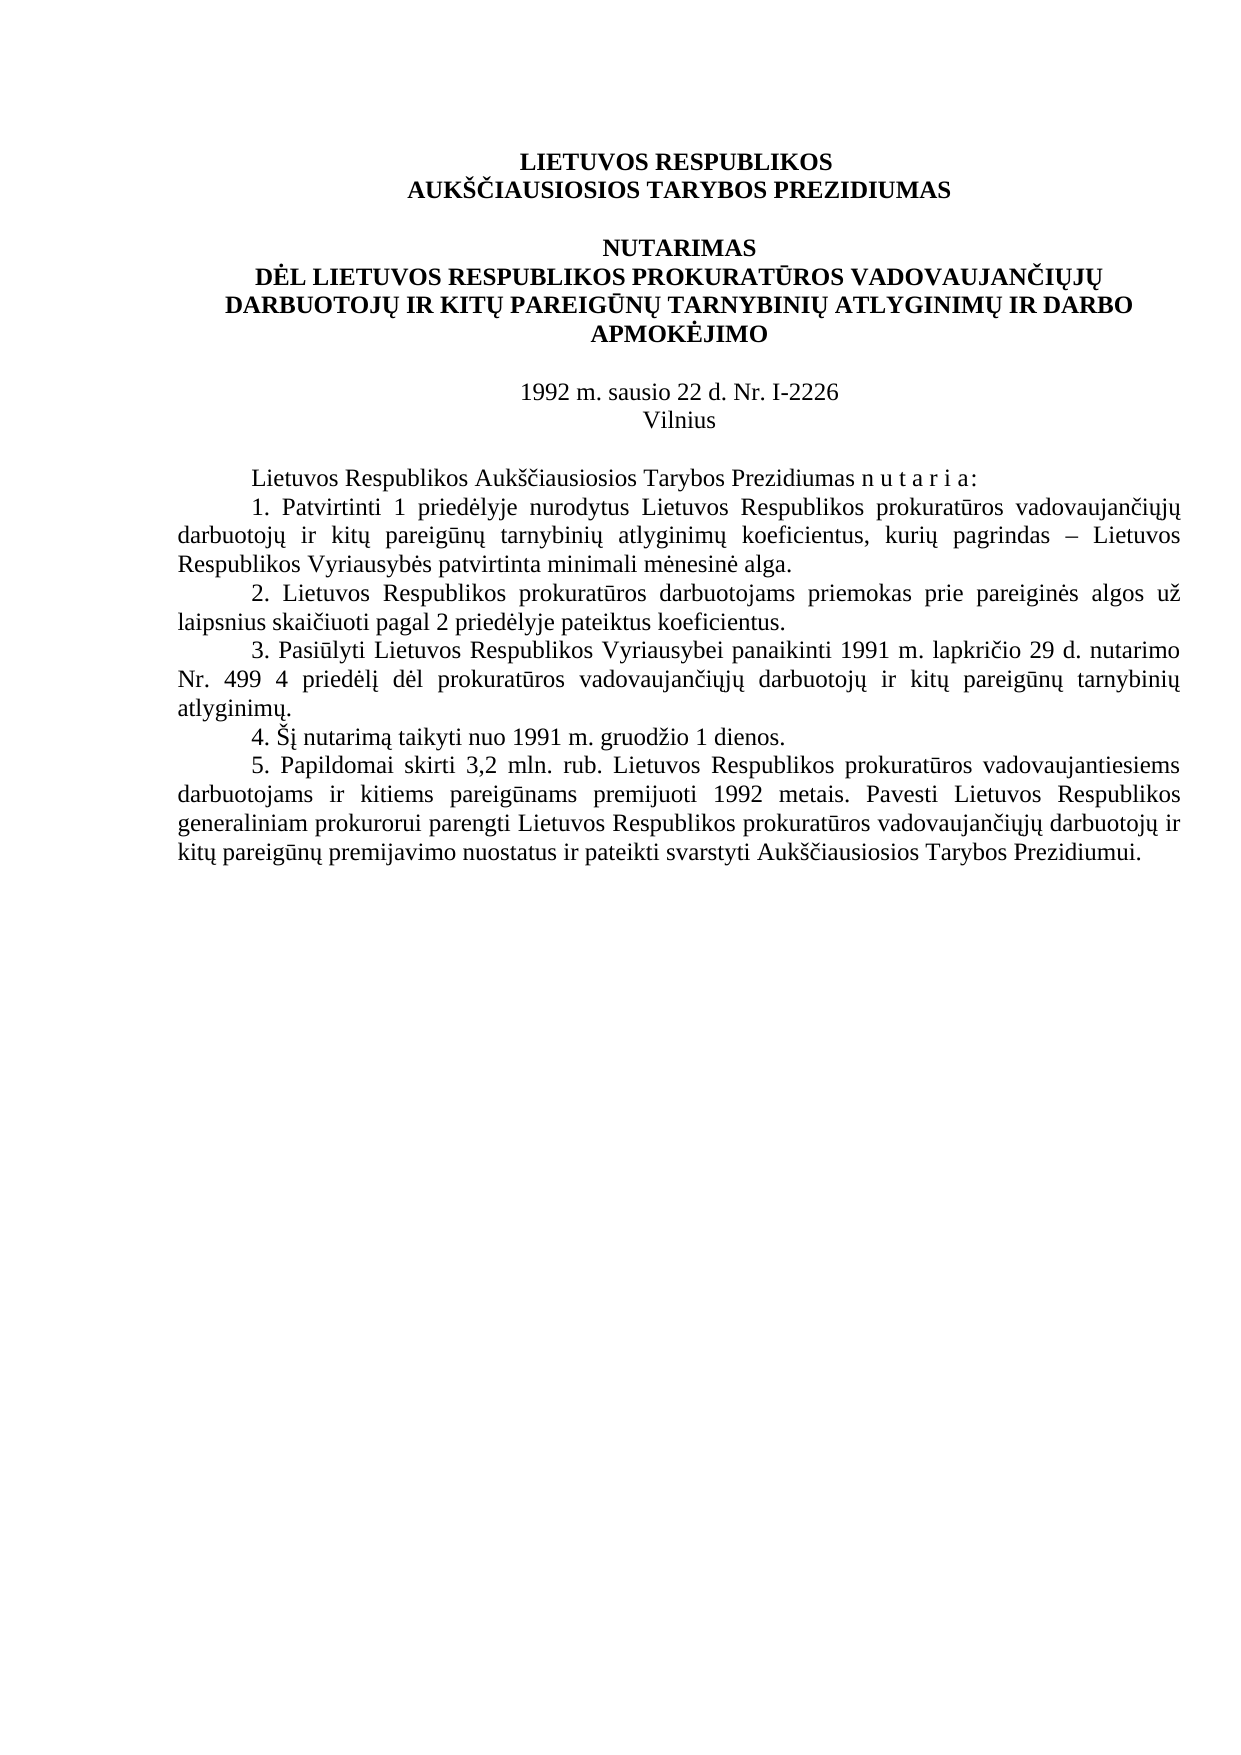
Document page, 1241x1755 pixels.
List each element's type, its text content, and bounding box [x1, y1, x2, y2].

text DĖL LIETUVOS RESPUBLIKOS PROKURATŪROS VADOVAUJANČIŲJŲ DARBUOTOJŲ IR KITŲ PAREIGŪNŲ TARNYBINIŲ ATLYGINIMŲ IR DARBO APMOKĖJIMO [177, 262, 1181, 348]
text Vilnius [177, 406, 1181, 434]
text AUKŠČIAUSIOSIOS TARYBOS PREZIDIUMAS [177, 176, 1181, 204]
text LIETUVOS RESPUBLIKOS [177, 147, 1181, 176]
text NUTARIMAS [177, 233, 1181, 262]
text 1. Patvirtinti 1 priedėlyje nurodytus Lietuvos Respublikos prokuratūros vadovaujančiųjų darbuotojų ir kitų pareigūnų tarnybinių atlyginimų koeficientus, kurių pagrindas – Lietuvos Respublikos Vyriausybės patvirtinta minimali mėnesinė alga. [177, 492, 1181, 578]
text 3. Pasiūlyti Lietuvos Respublikos Vyriausybei panaikinti 1991 m. lapkričio 29 d. nutarimo Nr. 499 4 priedėlį dėl prokuratūros vadovaujančiųjų darbuotojų ir kitų pareigūnų tarnybinių atlyginimų. [177, 636, 1181, 722]
text 2. Lietuvos Respublikos prokuratūros darbuotojams priemokas prie pareiginės algos už laipsnius skaičiuoti pagal 2 priedėlyje pateiktus koeficientus. [177, 578, 1181, 636]
text 4. Šį nutarimą taikyti nuo 1991 m. gruodžio 1 dienos. [177, 722, 1181, 751]
text 1992 m. sausio 22 d. Nr. I-2226 [177, 377, 1181, 406]
text 5. Papildomai skirti 3,2 mln. rub. Lietuvos Respublikos prokuratūros vadovaujantiesiems darbuotojams ir kitiems pareigūnams premijuoti 1992 metais. Pavesti Lietuvos Respublikos generaliniam prokurorui parengti Lietuvos Respublikos prokuratūros vadovaujančiųjų darbuotojų ir kitų pareigūnų premijavimo nuostatus ir pateikti svarstyti Aukščiausiosios Tarybos Prezidiumui. [177, 751, 1181, 866]
text Lietuvos Respublikos Aukščiausiosios Tarybos Prezidiumas nutaria: [177, 463, 1181, 492]
